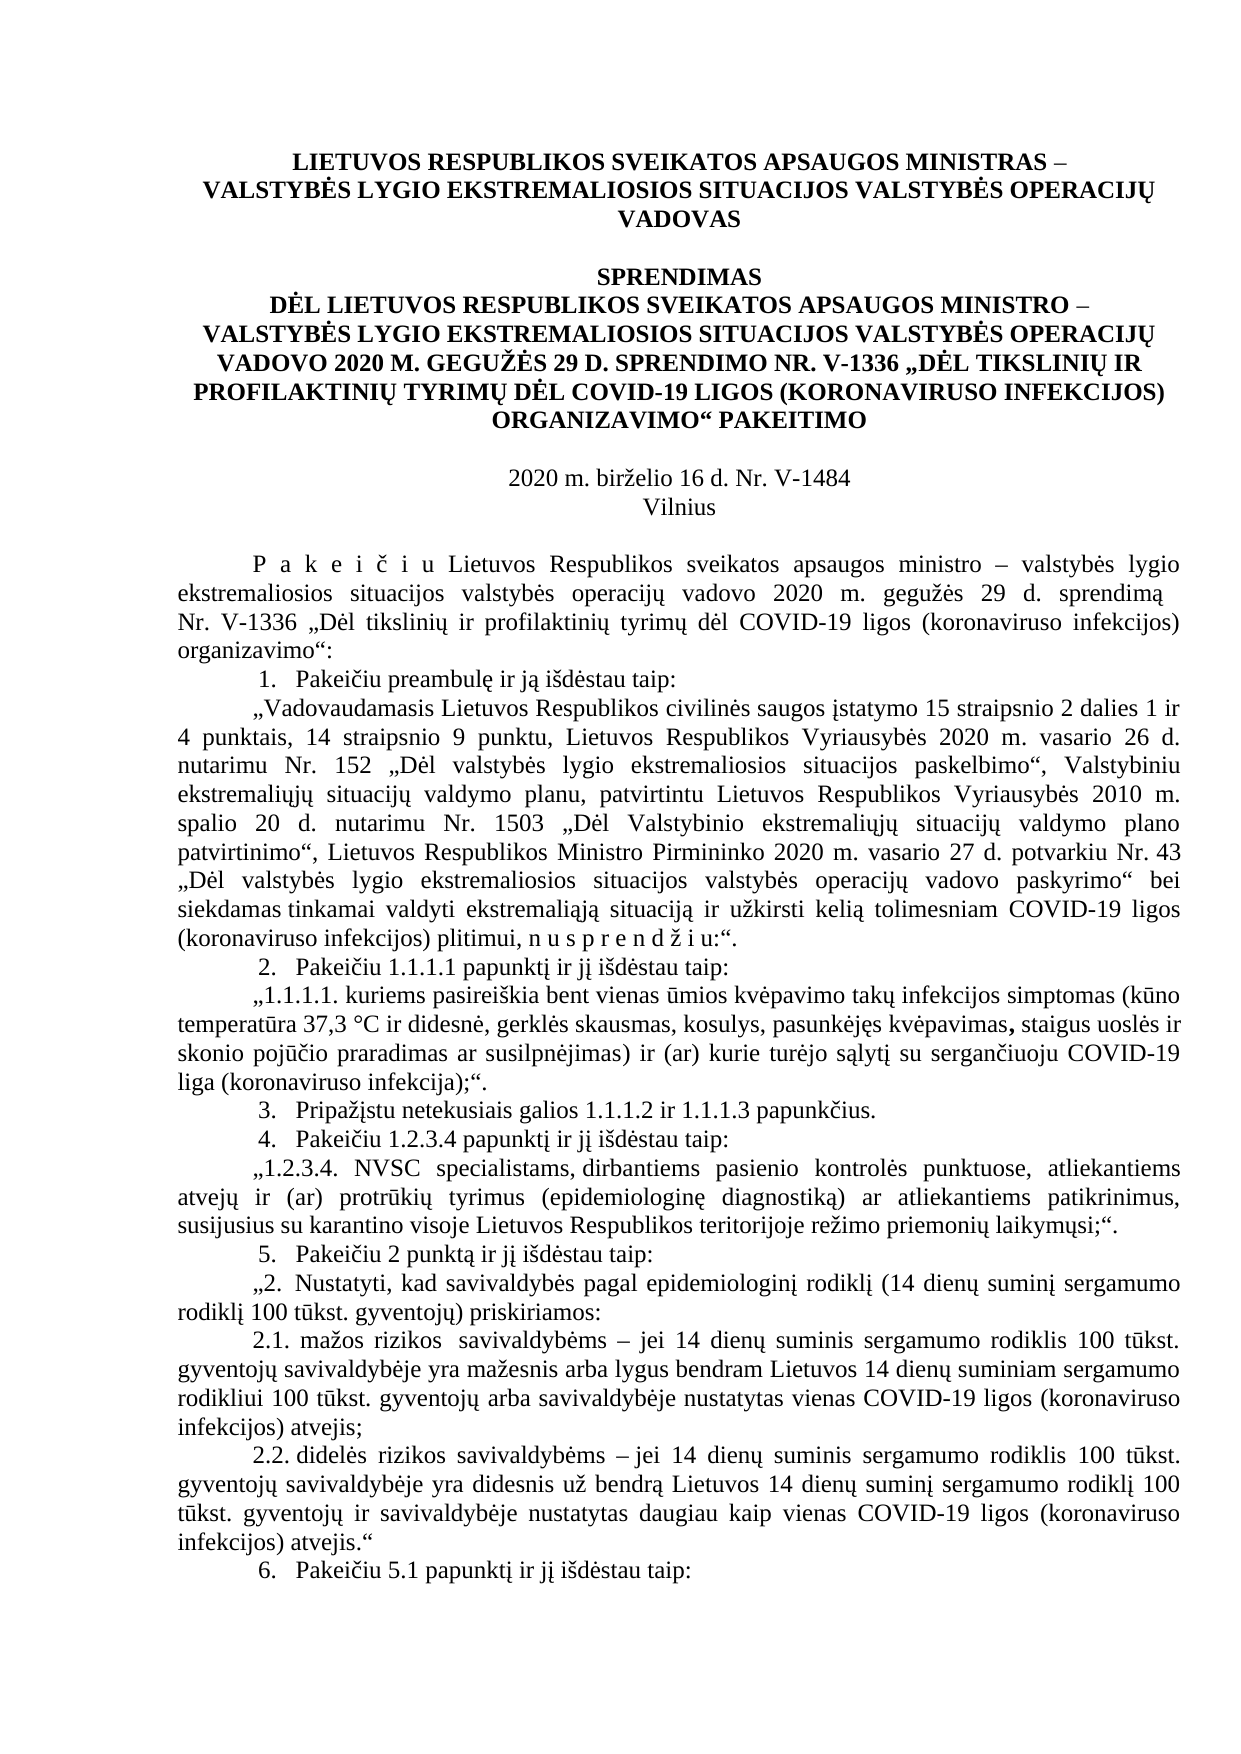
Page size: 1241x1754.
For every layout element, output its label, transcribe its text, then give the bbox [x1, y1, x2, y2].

text DĖL LIETUVOS RESPUBLIKOS SVEIKATOS APSAUGOS MINISTRO – [177, 291, 1181, 319]
text 2. Pakeičiu 1.1.1.1 papunktį ir jį išdėstau taip: [258, 952, 1181, 981]
text „Vadovaudamasis Lietuvos Respublikos civilinės saugos įstatymo 15 straipsnio 2 dalies 1 ir 4 punktais, 14 straipsnio 9 punktu, Lietuvos Respublikos Vyriausybės 2020 m. vasario 26 d. nutarimu Nr. 152 „Dėl valstybės lygio ekstremaliosios situacijos paskelbimo“, Valstybiniu ekstremaliųjų situacijų valdymo planu, patvirtintu Lietuvos Respublikos Vyriausybės 2010 m. spalio 20 d. nutarimu Nr. 1503 „Dėl Valstybinio ekstremaliųjų situacijų valdymo plano patvirtinimo“, Lietuvos Respublikos Ministro Pirmininko 2020 m. vasario 27 d. potvarkiu Nr. 43 „Dėl valstybės lygio ekstremaliosios situacijos valstybės operacijų vadovo paskyrimo“ bei siekdamas tinkamai valdyti ekstremaliąją situaciją ir užkirsti kelią tolimesniam COVID-19 ligos (koronaviruso infekcijos) plitimui, n u s p r e n d ž i u:“. [177, 693, 1181, 952]
text 2.1. mažos rizikos savivaldybėms – jei 14 dienų suminis sergamumo rodiklis 100 tūkst. gyventojų savivaldybėje yra mažesnis arba lygus bendram Lietuvos 14 dienų suminiam sergamumo rodikliui 100 tūkst. gyventojų arba savivaldybėje nustatytas vienas COVID-19 ligos (koronaviruso infekcijos) atvejis; [177, 1326, 1181, 1441]
text 5. Pakeičiu 2 punktą ir jį išdėstau taip: [258, 1239, 1181, 1268]
text LIETUVOS RESPUBLIKOS SVEIKATOS APSAUGOS MINISTRAS – [177, 147, 1181, 176]
text „1.1.1.1. kuriems pasireiškia bent vienas ūmios kvėpavimo takų infekcijos simptomas (kūno temperatūra 37,3 °C ir didesnė, gerklės skausmas, kosulys, pasunkėjęs kvėpavimas, staigus uoslės ir skonio pojūčio praradimas ar susilpnėjimas) ir (ar) kurie turėjo sąlytį su sergančiuoju COVID-19 liga (koronaviruso infekcija);“. [177, 981, 1181, 1096]
text 1. Pakeičiu preambulę ir ją išdėstau taip: [258, 664, 1181, 693]
text „2. Nustatyti, kad savivaldybės pagal epidemiologinį rodiklį (14 dienų suminį sergamumo rodiklį 100 tūkst. gyventojų) priskiriamos: [177, 1268, 1181, 1326]
text VALSTYBĖS LYGIO EKSTREMALIOSIOS SITUACIJOS VALSTYBĖS OPERACIJŲ VADOVAS [177, 176, 1181, 233]
text 2020 m. birželio 16 d. Nr. V-1484 [177, 463, 1181, 492]
text 3. Pripažįstu netekusiais galios 1.1.1.2 ir 1.1.1.3 papunkčius. [258, 1096, 1181, 1124]
text P a k e i č i u Lietuvos Respublikos sveikatos apsaugos ministro – valstybės lygio ekstremaliosios situacijos valstybės operacijų vadovo 2020 m. gegužės 29 d. sprendimą Nr. V-1336 „Dėl tikslinių ir profilaktinių tyrimų dėl COVID-19 ligos (koronaviruso infekcijos) organizavimo“: [177, 549, 1181, 664]
text SPRENDIMAS [177, 262, 1181, 291]
text 6. Pakeičiu 5.1 papunktį ir jį išdėstau taip: [258, 1556, 1181, 1584]
text „1.2.3.4. NVSC specialistams, dirbantiems pasienio kontrolės punktuose, atliekantiems atvejų ir (ar) protrūkių tyrimus (epidemiologinę diagnostiką) ar atliekantiems patikrinimus, susijusius su karantino visoje Lietuvos Respublikos teritorijoje režimo priemonių laikymųsi;“. [177, 1153, 1181, 1239]
text 4. Pakeičiu 1.2.3.4 papunktį ir jį išdėstau taip: [258, 1124, 1181, 1153]
text 2.2. didelės rizikos savivaldybėms – jei 14 dienų suminis sergamumo rodiklis 100 tūkst. gyventojų savivaldybėje yra didesnis už bendrą Lietuvos 14 dienų suminį sergamumo rodiklį 100 tūkst. gyventojų ir savivaldybėje nustatytas daugiau kaip vienas COVID-19 ligos (koronaviruso infekcijos) atvejis.“ [177, 1441, 1181, 1556]
text VALSTYBĖS LYGIO EKSTREMALIOSIOS SITUACIJOS VALSTYBĖS OPERACIJŲ VADOVO 2020 M. GEGUŽĖS 29 D. SPRENDIMO NR. V-1336 „DĖL TIKSLINIŲ IR PROFILAKTINIŲ TYRIMŲ DĖL COVID-19 LIGOS (KORONAVIRUSO INFEKCIJOS) ORGANIZAVIMO“ PAKEITIMO [177, 319, 1181, 434]
text Vilnius [177, 492, 1181, 521]
